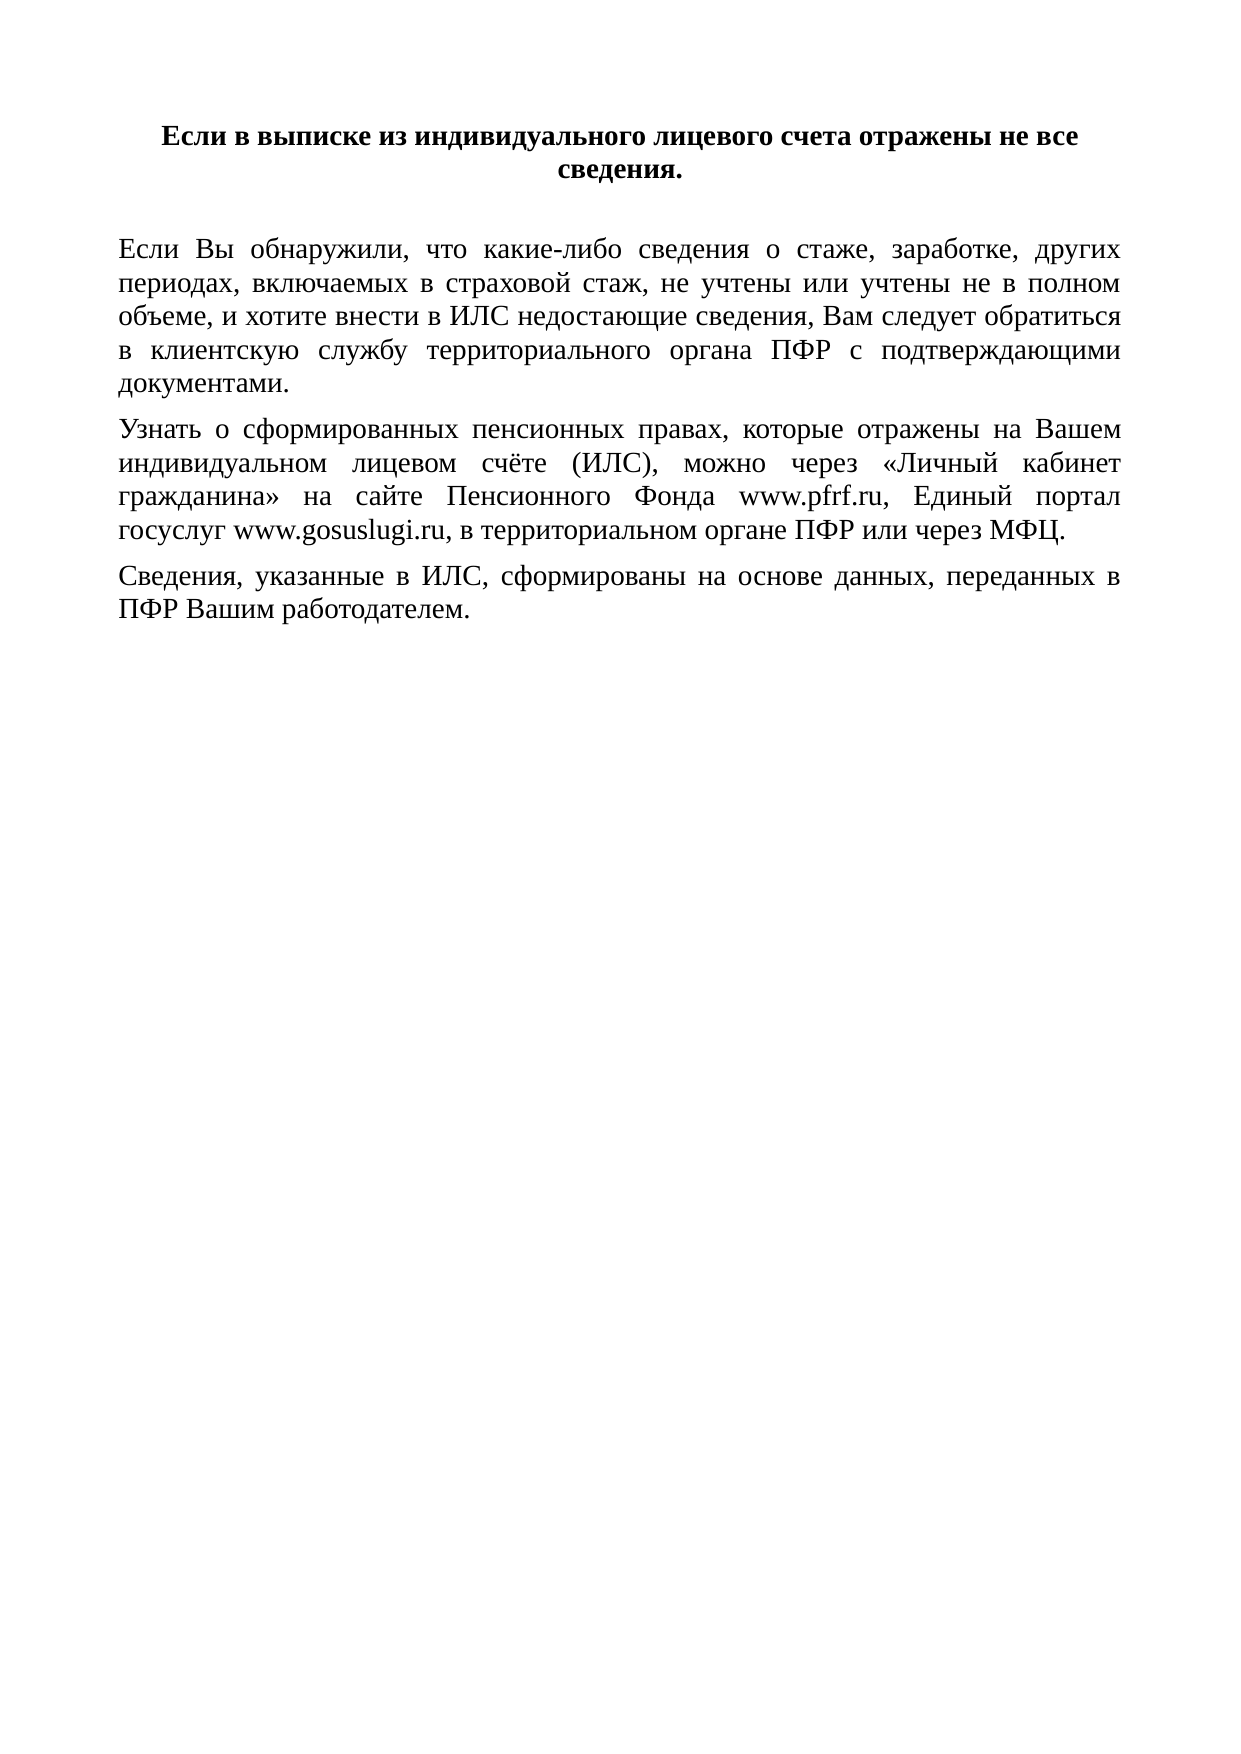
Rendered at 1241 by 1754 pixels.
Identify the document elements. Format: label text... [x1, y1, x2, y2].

subtitle Если в выписке из индивидуального лицевого счета отражены не все сведения. [118, 118, 1122, 185]
text Узнать о сформированных пенсионных правах, которые отражены на Вашем индивидуальном лицевом счёте (ИЛС), можно через «Личный кабинет гражданина» на сайте Пенсионного Фонда www.pfrf.ru, Единый портал госуслуг www.gosuslugi.ru, в территориальном органе ПФР или через МФЦ. [118, 411, 1122, 546]
text Если Вы обнаружили, что какие-либо сведения о стаже, заработке, других периодах, включаемых в страховой стаж, не учтены или учтены не в полном объеме, и хотите внести в ИЛС недостающие сведения, Вам следует обратиться в клиентскую службу территориального органа ПФР с подтверждающими документами. [118, 231, 1122, 399]
text Сведения, указанные в ИЛС, сформированы на основе данных, переданных в ПФР Вашим работодателем. [118, 558, 1122, 625]
